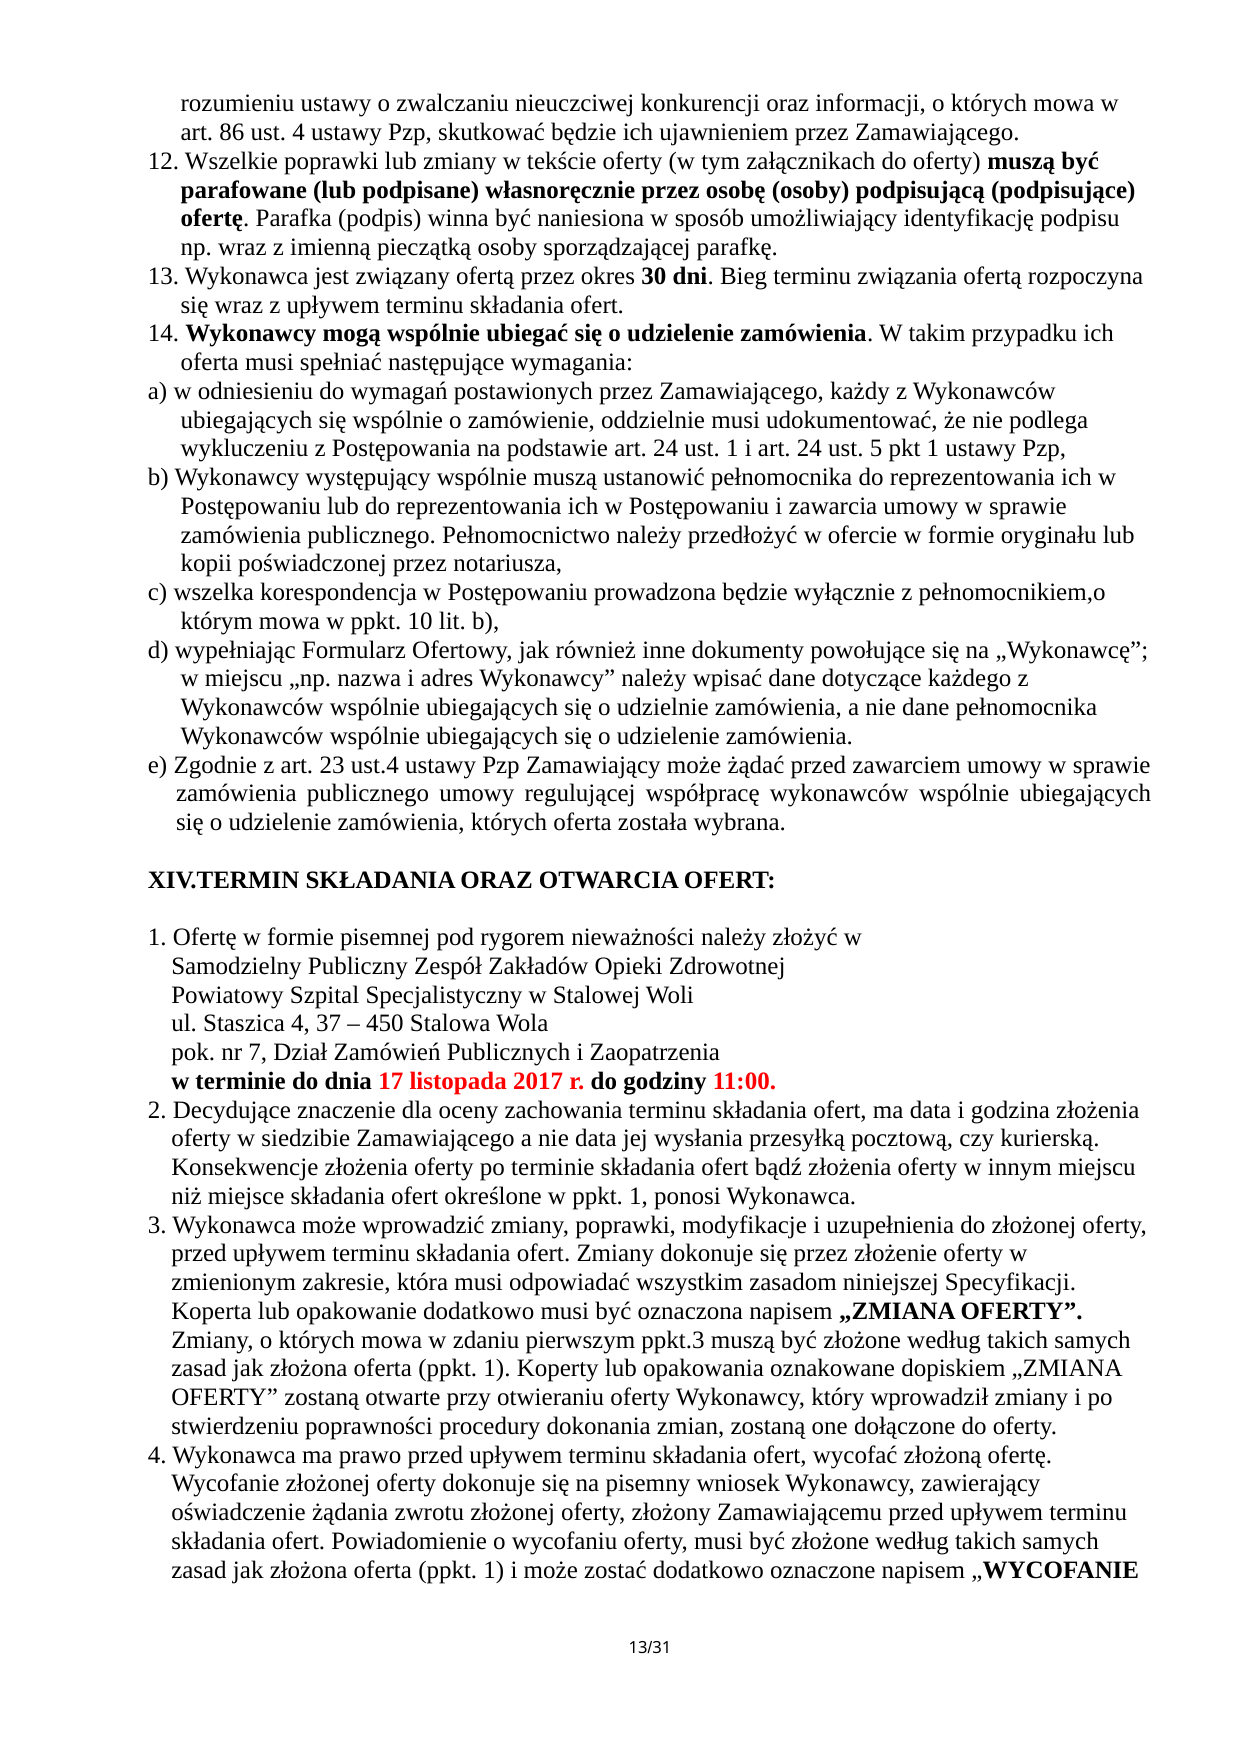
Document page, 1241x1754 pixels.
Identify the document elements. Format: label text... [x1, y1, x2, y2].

text 3. Wykonawca może wprowadzić zmiany, poprawki, modyfikacje i uzupełnienia do złożonej oferty, przed upływem terminu składania ofert. Zmiany dokonuje się przez złożenie oferty w zmienionym zakresie, która musi odpowiadać wszystkim zasadom niniejszej Specyfikacji. Koperta lub opakowanie dodatkowo musi być oznaczona napisem „ZMIANA OFERTY”. Zmiany, o których mowa w zdaniu pierwszym ppkt.3 muszą być złożone według takich samych zasad jak złożona oferta (ppkt. 1). Koperty lub opakowania oznakowane dopiskiem „ZMIANA OFERTY” zostaną otwarte przy otwieraniu oferty Wykonawcy, który wprowadził zmiany i po stwierdzeniu poprawności procedury dokonania zmian, zostaną one dołączone do oferty. [148, 1210, 1152, 1440]
text XIV.TERMIN SKŁADANIA ORAZ OTWARCIA OFERT: [148, 865, 1152, 893]
text 1. Ofertę w formie pisemnej pod rygorem nieważności należy złożyć w [148, 922, 1152, 951]
text 2. Decydujące znaczenie dla oceny zachowania terminu składania ofert, ma data i godzina złożenia oferty w siedzibie Zamawiającego a nie data jej wysłania przesyłką pocztową, czy kurierską. Konsekwencje złożenia oferty po terminie składania ofert bądź złożenia oferty w innym miejscu niż miejsce składania ofert określone w ppkt. 1, ponosi Wykonawca. [148, 1095, 1152, 1210]
text 12. Wszelkie poprawki lub zmiany w tekście oferty (w tym załącznikach do oferty) muszą być parafowane (lub podpisane) własnoręcznie przez osobę (osoby) podpisującą (podpisujące) ofertę. Parafka (podpis) winna być naniesiona w sposób umożliwiający identyfikację podpisu np. wraz z imienną pieczątką osoby sporządzającej parafkę. [148, 146, 1152, 261]
text d) wypełniając Formularz Ofertowy, jak również inne dokumenty powołujące się na „Wykonawcę”; w miejscu „np. nazwa i adres Wykonawcy” należy wpisać dane dotyczące każdego z Wykonawców wspólnie ubiegających się o udzielnie zamówienia, a nie dane pełnomocnika Wykonawców wspólnie ubiegających się o udzielenie zamówienia. [148, 635, 1152, 750]
text b) Wykonawcy występujący wspólnie muszą ustanowić pełnomocnika do reprezentowania ich w Postępowaniu lub do reprezentowania ich w Postępowaniu i zawarcia umowy w sprawie zamówienia publicznego. Pełnomocnictwo należy przedłożyć w ofercie w formie oryginału lub kopii poświadczonej przez notariusza, [148, 462, 1152, 577]
text c) wszelka korespondencja w Postępowaniu prowadzona będzie wyłącznie z pełnomocnikiem,o którym mowa w ppkt. 10 lit. b), [148, 577, 1152, 635]
text w terminie do dnia 17 listopada 2017 r. do godziny 11:00. [171, 1066, 1152, 1095]
text a) w odniesieniu do wymagań postawionych przez Zamawiającego, każdy z Wykonawców ubiegających się wspólnie o zamówienie, oddzielnie musi udokumentować, że nie podlega wykluczeniu z Postępowania na podstawie art. 24 ust. 1 i art. 24 ust. 5 pkt 1 ustawy Pzp, [148, 376, 1152, 462]
text ul. Staszica 4, 37 – 450 Stalowa Wola [171, 1008, 1152, 1037]
text pok. nr 7, Dział Zamówień Publicznych i Zaopatrzenia [171, 1037, 1152, 1066]
text Powiatowy Szpital Specjalistyczny w Stalowej Woli [171, 980, 1152, 1008]
text e) Zgodnie z art. 23 ust.4 ustawy Pzp Zamawiający może żądać przed zawarciem umowy w sprawie zamówienia publicznego umowy regulującej współpracę wykonawców wspólnie ubiegających się o udzielenie zamówienia, których oferta została wybrana. [148, 750, 1152, 836]
text Samodzielny Publiczny Zespół Zakładów Opieki Zdrowotnej [171, 951, 1152, 980]
text 14. Wykonawcy mogą wspólnie ubiegać się o udzielenie zamówienia. W takim przypadku ich oferta musi spełniać następujące wymagania: [148, 318, 1152, 376]
text 4. Wykonawca ma prawo przed upływem terminu składania ofert, wycofać złożoną ofertę. Wycofanie złożonej oferty dokonuje się na pisemny wniosek Wykonawcy, zawierający oświadczenie żądania zwrotu złożonej oferty, złożony Zamawiającemu przed upływem terminu składania ofert. Powiadomienie o wycofaniu oferty, musi być złożone według takich samych zasad jak złożona oferta (ppkt. 1) i może zostać dodatkowo oznaczone napisem „WYCOFANIE [148, 1440, 1152, 1583]
text rozumieniu ustawy o zwalczaniu nieuczciwej konkurencji oraz informacji, o których mowa w art. 86 ust. 4 ustawy Pzp, skutkować będzie ich ujawnieniem przez Zamawiającego. [148, 88, 1152, 146]
text 13. Wykonawca jest związany ofertą przez okres 30 dni. Bieg terminu związania ofertą rozpoczyna się wraz z upływem terminu składania ofert. [148, 261, 1152, 318]
